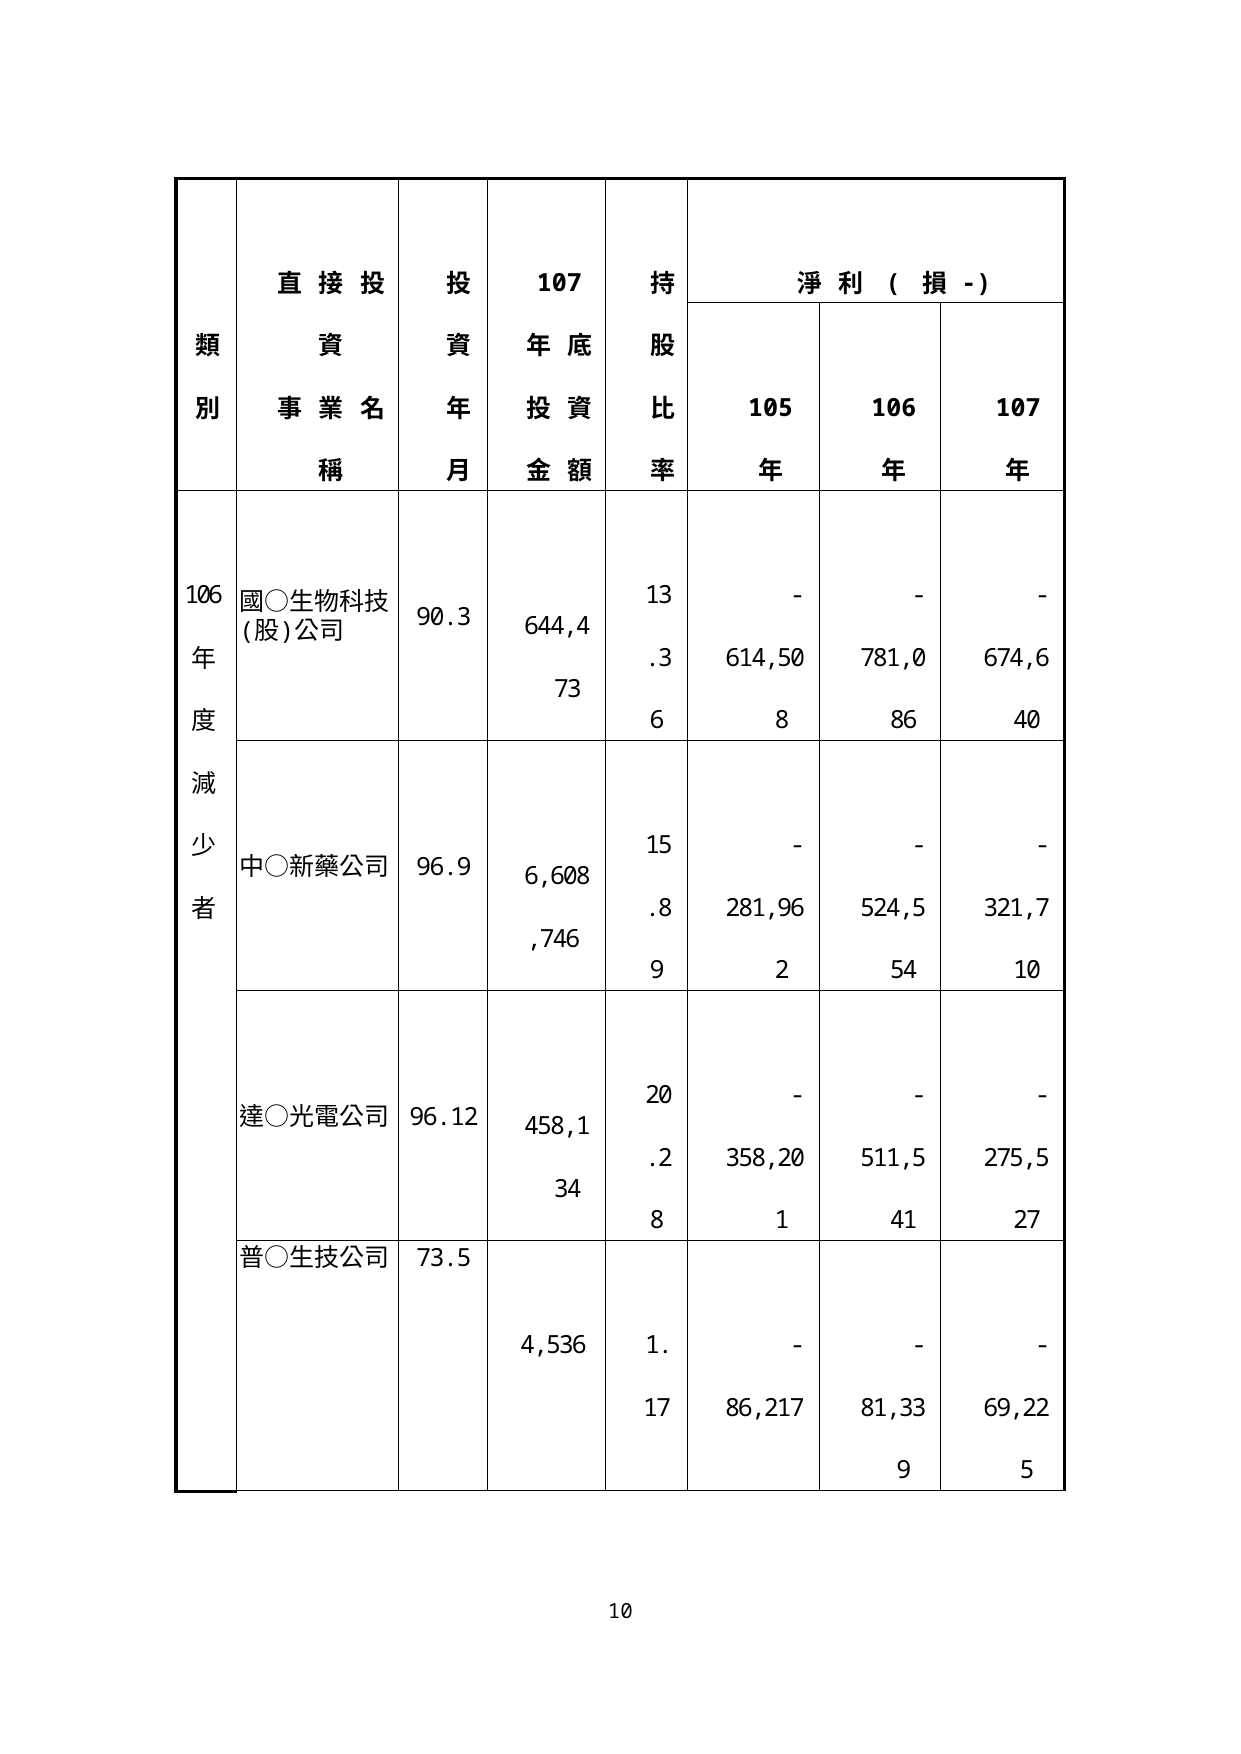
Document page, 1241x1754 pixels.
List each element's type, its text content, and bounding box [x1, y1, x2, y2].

table_cell -321,710 [941, 741, 1063, 990]
table_cell -524,554 [820, 741, 940, 990]
table_header 類別 [178, 180, 236, 490]
table_header 投資 年月 [399, 180, 487, 490]
table_cell 15.89 [606, 741, 687, 990]
table_cell -69,225 [941, 1241, 1063, 1490]
table_cell 107年 [941, 303, 1063, 490]
table_cell 1.17 [606, 1241, 687, 1490]
table_header 107年底 投資金額 [488, 180, 605, 490]
table_cell 96.9 [399, 741, 487, 990]
table_cell -275,527 [941, 991, 1063, 1240]
table_cell 96.12 [399, 991, 487, 1240]
table_cell 6,608,746 [488, 741, 605, 990]
table_cell -86,217 [688, 1241, 819, 1490]
table_cell -358,201 [688, 991, 819, 1240]
table_cell 73.5 [399, 1241, 487, 1490]
table_cell 644,473 [488, 491, 605, 740]
table_cell -281,962 [688, 741, 819, 990]
table_cell 普○生技公司 [237, 1241, 398, 1490]
table_cell 458,134 [488, 991, 605, 1240]
table_cell 13.36 [606, 491, 687, 740]
table_cell -81,339 [820, 1241, 940, 1490]
table_cell 90.3 [399, 491, 487, 740]
table_cell 國○生物科技(股)公司 [237, 491, 398, 740]
table_cell -781,086 [820, 491, 940, 740]
table_header 持股 比率 [606, 180, 687, 490]
table_cell 中○新藥公司 [237, 741, 398, 990]
table_header 淨利(損-) [688, 180, 1063, 302]
table_cell -511,541 [820, 991, 940, 1240]
table_cell 106 年度 減少 者 [178, 491, 236, 1490]
table_cell 106年 [820, 303, 940, 490]
table_header 直接投資 事業名稱 [237, 180, 398, 490]
table_cell -614,508 [688, 491, 819, 740]
table_cell 20.28 [606, 991, 687, 1240]
table_cell 4,536 [488, 1241, 605, 1490]
table_cell -674,640 [941, 491, 1063, 740]
table_cell 105年 [688, 303, 819, 490]
table_cell 達○光電公司 [237, 991, 398, 1240]
